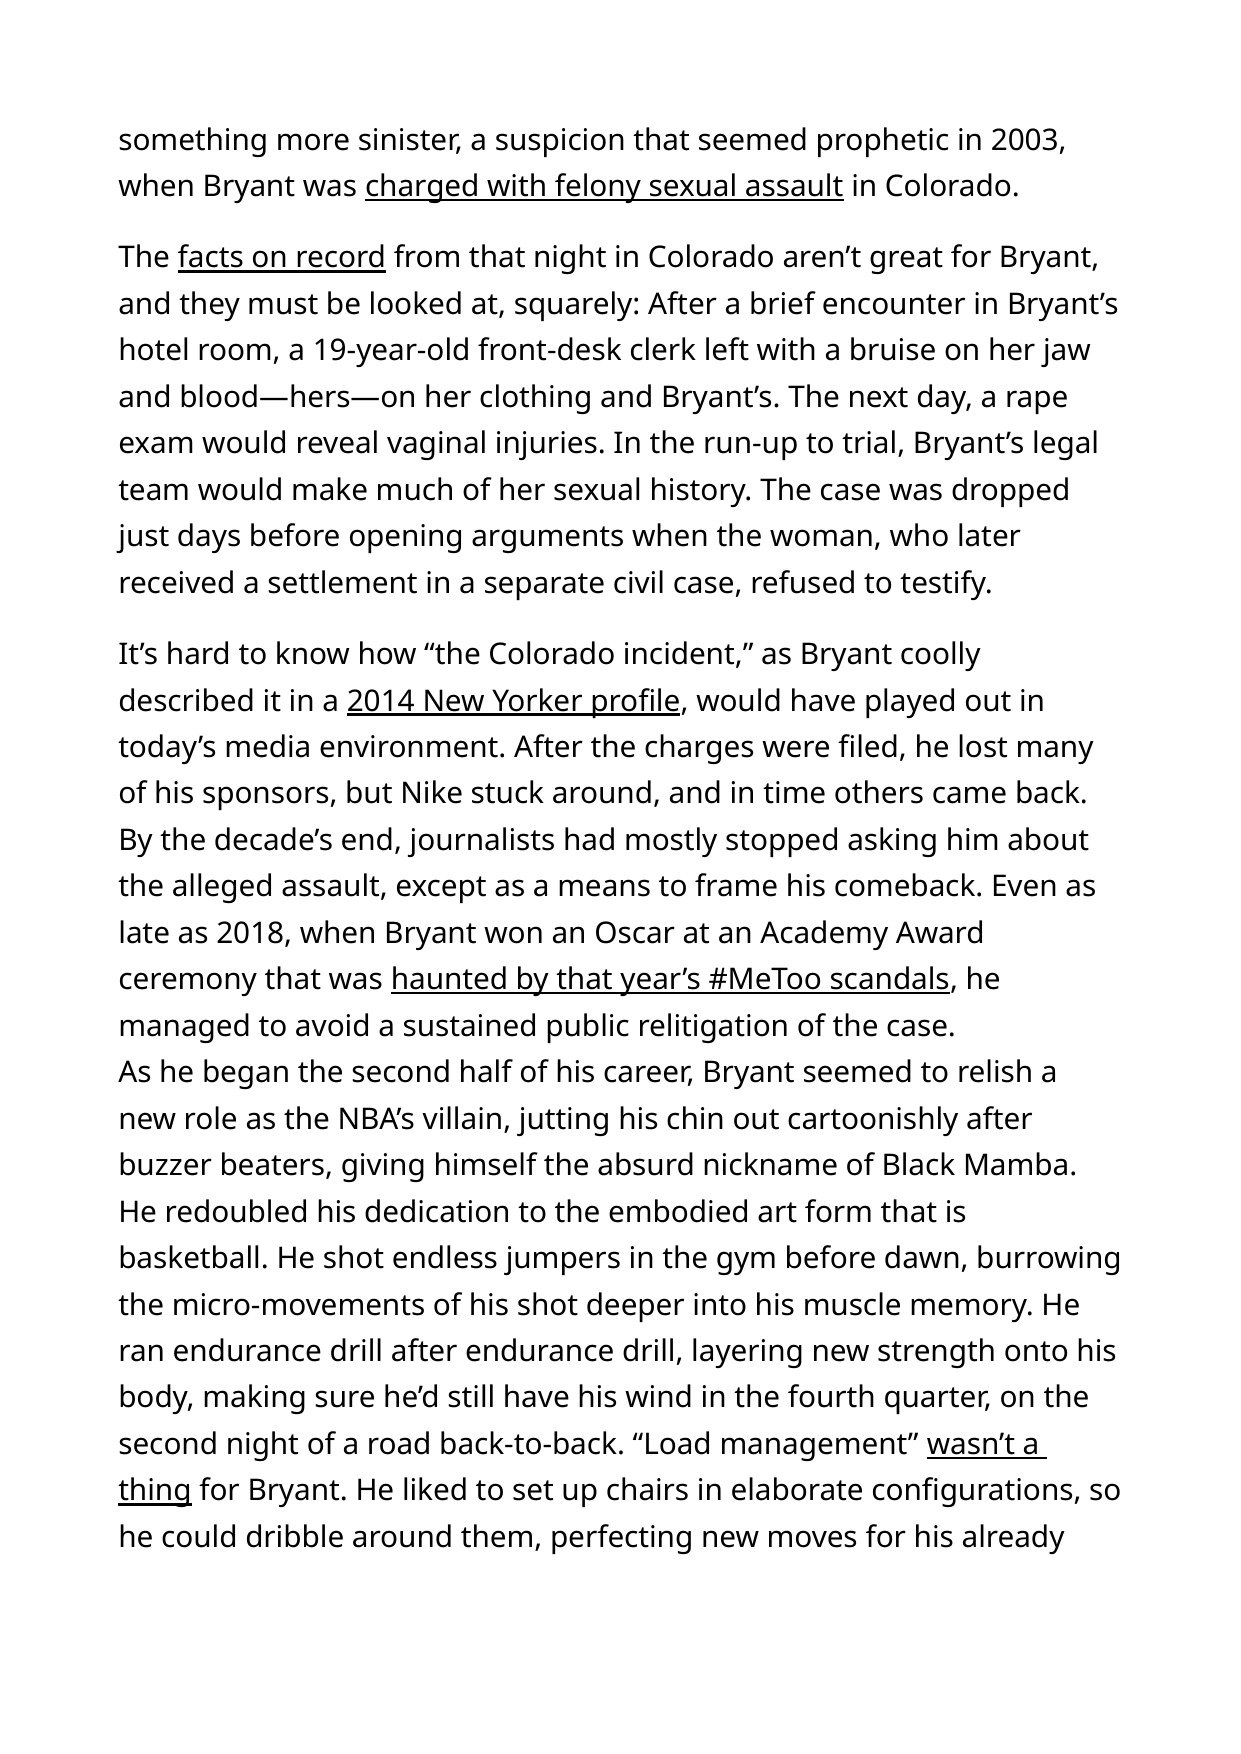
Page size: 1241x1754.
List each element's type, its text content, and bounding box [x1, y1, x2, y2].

text As he began the second half of his career, Bryant seemed to relish a new role as the NBA’s villain, jutting his chin out cartoonishly after buzzer beaters, giving himself the absurd nickname of Black Mamba. He redoubled his dedication to the embodied art form that is basketball. He shot endless jumpers in the gym before dawn, burrowing the micro-movements of his shot deeper into his muscle memory. He ran endurance drill after endurance drill, layering new strength onto his body, making sure he’d still have his wind in the fourth quarter, on the second night of a road back-to-back. “Load management” wasn’t a thing for Bryant. He liked to set up chairs in elaborate configurations, so he could dribble around them, perfecting new moves for his already [118, 1051, 1122, 1556]
text something more sinister, a suspicion that seemed prophetic in 2003, when Bryant was charged with felony sexual assault in Colorado. [118, 118, 1122, 205]
text The facts on record from that night in Colorado aren’t great for Bryant, and they must be looked at, squarely: After a brief encounter in Bryant’s hotel room, a 19-year-old front-desk clerk left with a bruise on her jaw and blood—hers—on her clothing and Bryant’s. The next day, a rape exam would reveal vaginal injuries. In the run-up to trial, Bryant’s legal team would make much of her sexual history. The case was dropped just days before opening arguments when the woman, who later received a settlement in a separate civil case, refused to testify. [118, 236, 1122, 602]
text It’s hard to know how “the Colorado incident,” as Bryant coolly described it in a 2014 New Yorker profile, would have played out in today’s media environment. After the charges were filed, he lost many of his sponsors, but Nike stuck around, and in time others came back. By the decade’s end, journalists had mostly stopped asking him about the alleged assault, except as a means to frame his comeback. Even as late as 2018, when Bryant won an Oscar at an Academy Award ceremony that was haunted by that year’s #MeToo scandals, he managed to avoid a sustained public relitigation of the case. [118, 633, 1122, 1045]
